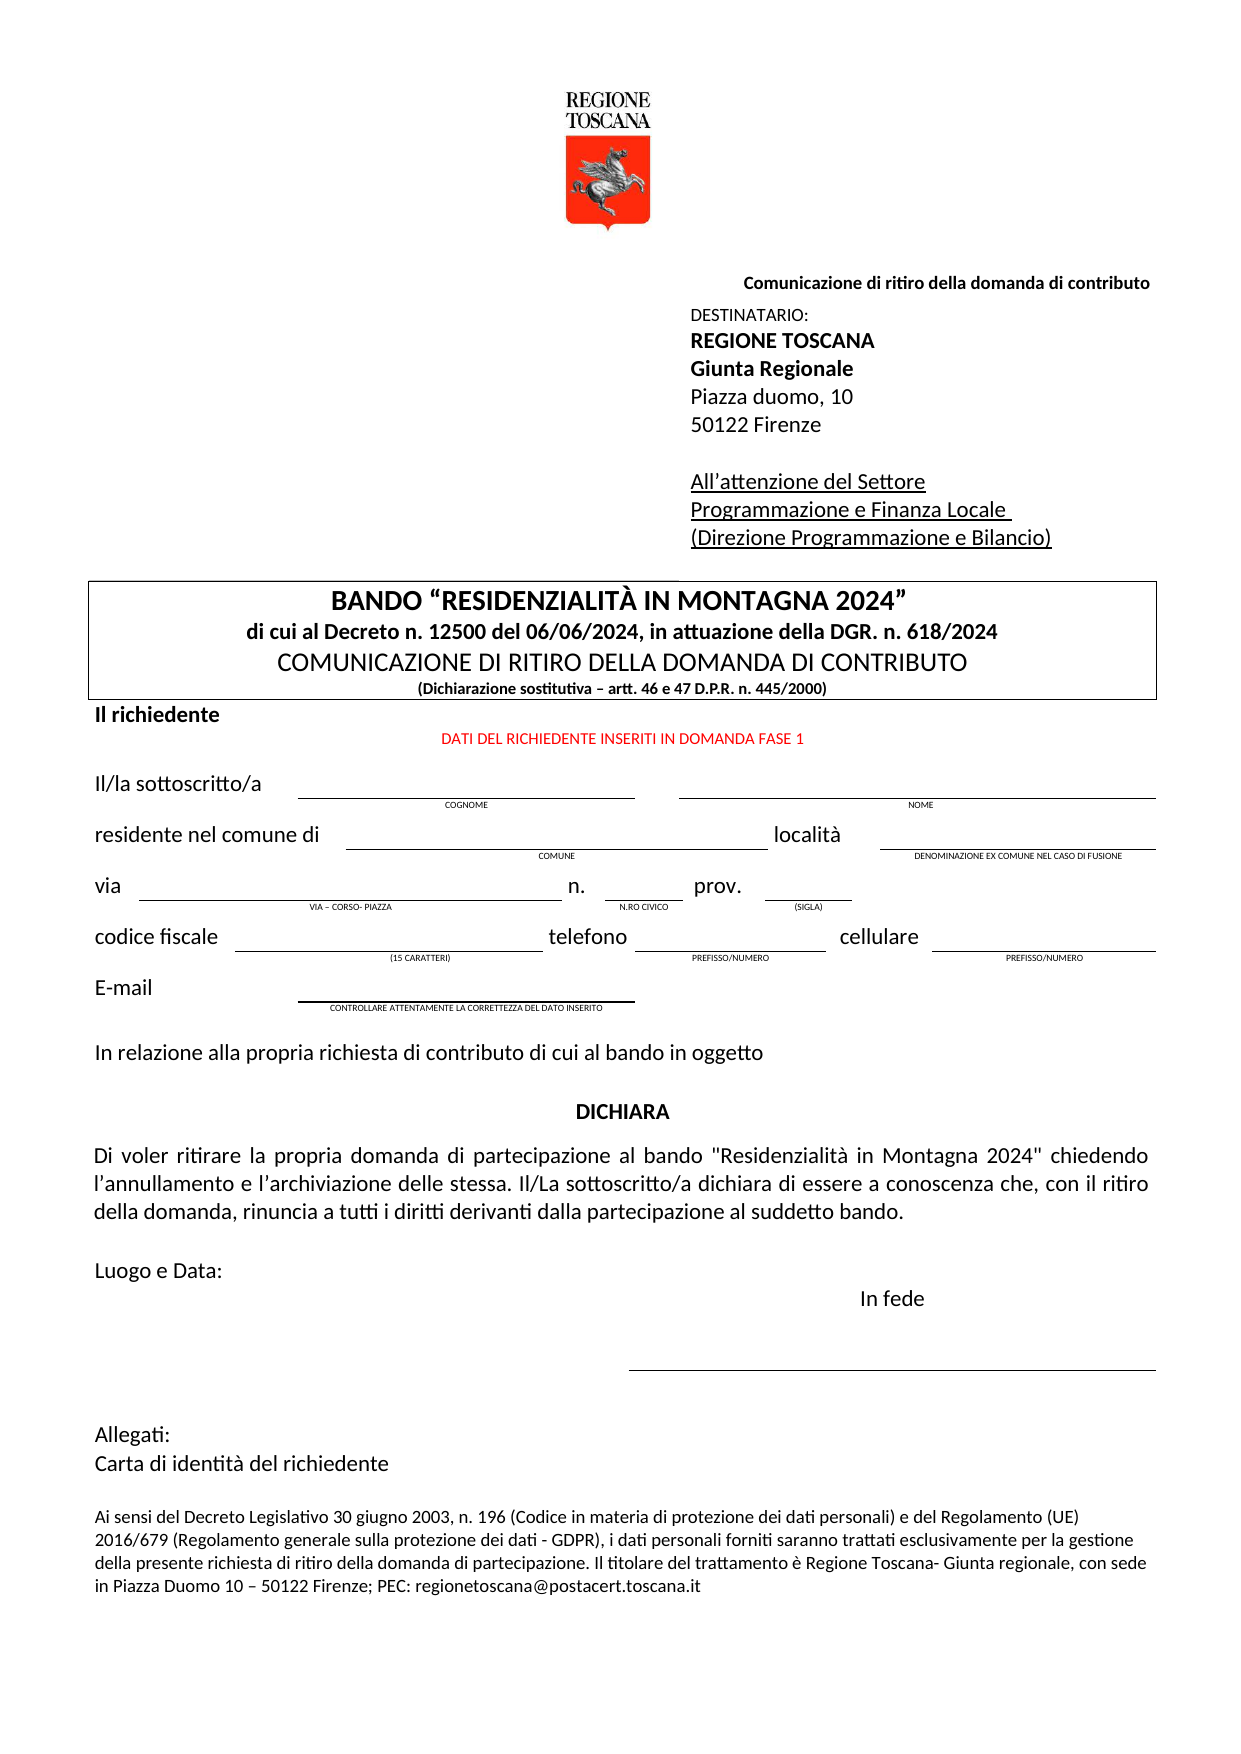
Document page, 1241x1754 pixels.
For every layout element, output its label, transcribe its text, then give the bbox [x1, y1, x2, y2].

table_cell E-mail [89, 972, 298, 1001]
table_cell (SIGLA) [765, 901, 852, 921]
table_cell n. [562, 870, 605, 900]
table_cell N.RO CIVICO [605, 901, 682, 921]
table_header Di voler ritirare la propria domanda di partecipazione al bando "Residenzialità in Montagna 2024" chiedendo l’annullamento e l’archiviazione delle stessa. Il/La sottoscritto/a dichiara di essere a conoscenza che, con il ritiro della domanda, rinuncia a tutti i diritti derivanti dalla partecipazione al suddetto bando. [88, 1141, 1156, 1225]
table_cell PREFISSO/NUMERO [635, 952, 826, 972]
table_cell telefono [543, 921, 635, 951]
table_cell COMUNE [346, 850, 768, 870]
table_cell prov. [683, 870, 765, 900]
table_cell [298, 972, 635, 1001]
table_cell [139, 870, 562, 900]
table_header DESTINATARIO: REGIONE TOSCANA Giunta Regionale Piazza duomo, 10 50122 Firenze All’attenzione del Settore Programmazione e Finanza Locale (Direzione Programmazione e Bilancio) [679, 303, 1156, 580]
table_cell [89, 798, 298, 819]
table_cell [635, 1001, 1156, 1023]
table_cell [635, 972, 1156, 1001]
table_cell [543, 951, 635, 972]
table_header Luogo e Data: [89, 1225, 1156, 1284]
table_cell [880, 819, 1156, 849]
table_cell [605, 870, 682, 900]
table_cell [765, 870, 852, 900]
picture [531, 85, 685, 239]
table_header [89, 303, 679, 580]
table_cell COMUNICAZIONE DI RITIRO DELLA DOMANDA DI CONTRIBUTO (Dichiarazione sostitutiva – artt. 46 e 47 D.P.R. n. 445/2000) [89, 646, 1156, 699]
table_cell [298, 769, 635, 798]
table_cell [635, 921, 826, 951]
table_cell [89, 951, 298, 972]
table_header Ai sensi del Decreto Legislativo 30 giugno 2003, n. 196 (Codice in materia di protezione dei dati personali) e del Regolamento (UE) 2016/679 (Regolamento generale sulla protezione dei dati - GDPR), i dati personali forniti saranno trattati esclusivamente per la gestione della presente richiesta di ritiro della domanda di partecipazione. Il titolare del trattamento è Regione Toscana- Giunta regionale, con sede in Piazza Duomo 10 – 50122 Firenze; PEC: regionetoscana@postacert.toscana.it [89, 1505, 1156, 1597]
table_cell [768, 849, 880, 870]
table_cell Il/la sottoscritto/a [89, 769, 298, 798]
table_cell residente nel comune di [89, 819, 346, 849]
table_cell [852, 870, 1156, 900]
table_cell COGNOME [298, 799, 635, 819]
table_cell località [768, 819, 880, 849]
table_cell [932, 921, 1156, 951]
table_cell [89, 1284, 628, 1369]
table_cell [562, 900, 605, 921]
table_header BANDO “RESIDENZIALITÀ IN MONTAGNA 2024” di cui al Decreto n. 12500 del 06/06/2024, in attuazione della DGR. n. 618/2024 [89, 582, 1156, 646]
table_cell In fede [629, 1284, 1156, 1369]
table_cell cellulare [826, 921, 932, 951]
table_cell [679, 769, 1156, 798]
table_cell VIA – CORSO- PIAZZA [139, 901, 562, 921]
table_cell [89, 1001, 298, 1023]
table_cell Allegati: Carta di identità del richiedente [89, 1370, 1156, 1505]
table_cell [89, 900, 139, 921]
table_cell DENOMINAZIONE EX COMUNE NEL CASO DI FUSIONE [880, 850, 1156, 870]
table_cell [235, 921, 542, 951]
table_cell [635, 798, 679, 819]
table_cell codice fiscale [89, 921, 235, 951]
table_cell CONTROLLARE ATTENTAMENTE LA CORRETTEZZA DEL DATO INSERITO [298, 1003, 635, 1023]
table_cell (15 CARATTERI) [298, 952, 542, 972]
table_cell In relazione alla propria richiesta di contributo di cui al bando in oggetto [89, 1023, 1156, 1082]
table_cell [826, 951, 932, 972]
table_header DICHIARA [89, 1082, 1156, 1141]
table_cell [89, 748, 1156, 768]
table_header Il richiedente DATI DEL RICHIEDENTE INSERITI IN DOMANDA FASE 1 [89, 700, 1156, 748]
table_cell [346, 819, 768, 849]
table_cell [635, 769, 679, 798]
table_cell [852, 900, 1156, 921]
table_cell PREFISSO/NUMERO [932, 952, 1156, 972]
table_cell [683, 900, 765, 921]
table_cell NOME [679, 799, 1156, 819]
table_header Comunicazione di ritiro della domanda di contributo [89, 262, 1156, 303]
table_cell [89, 849, 346, 870]
table_cell via [89, 870, 139, 900]
